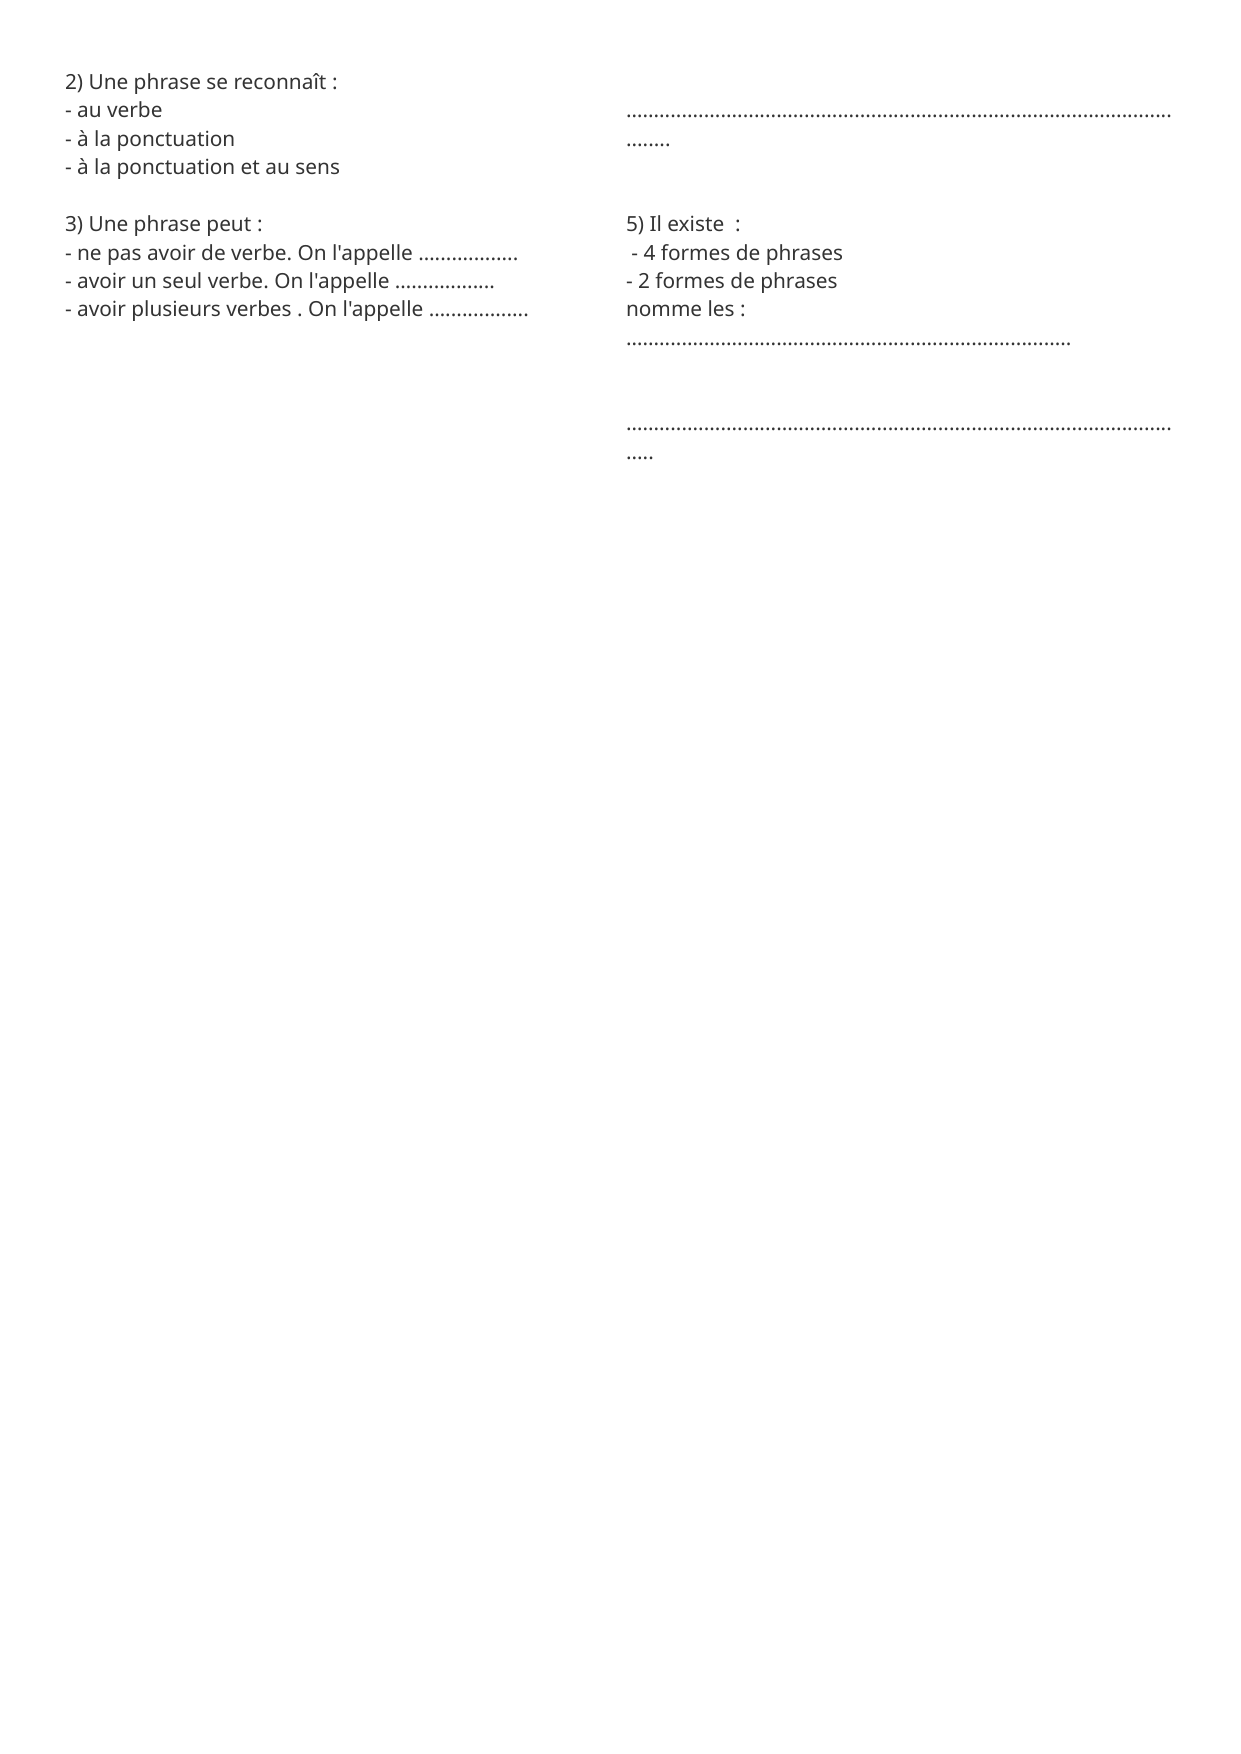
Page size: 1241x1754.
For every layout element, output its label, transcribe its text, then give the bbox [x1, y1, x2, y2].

table_header …....................................................................................................... 5) Il existe : - 4 formes de phrases - 2 formes de phrases nomme les : …............................................................................. ….................................................................................................... [620, 61, 1181, 471]
table_header [59, 471, 1181, 511]
table_header 2) Une phrase se reconnaît : - au verbe - à la ponctuation - à la ponctuation et au sens 3) Une phrase peut : - ne pas avoir de verbe. On l'appelle …............... - avoir un seul verbe. On l'appelle …............... - avoir plusieurs verbes . On l'appelle …............... [59, 61, 620, 471]
